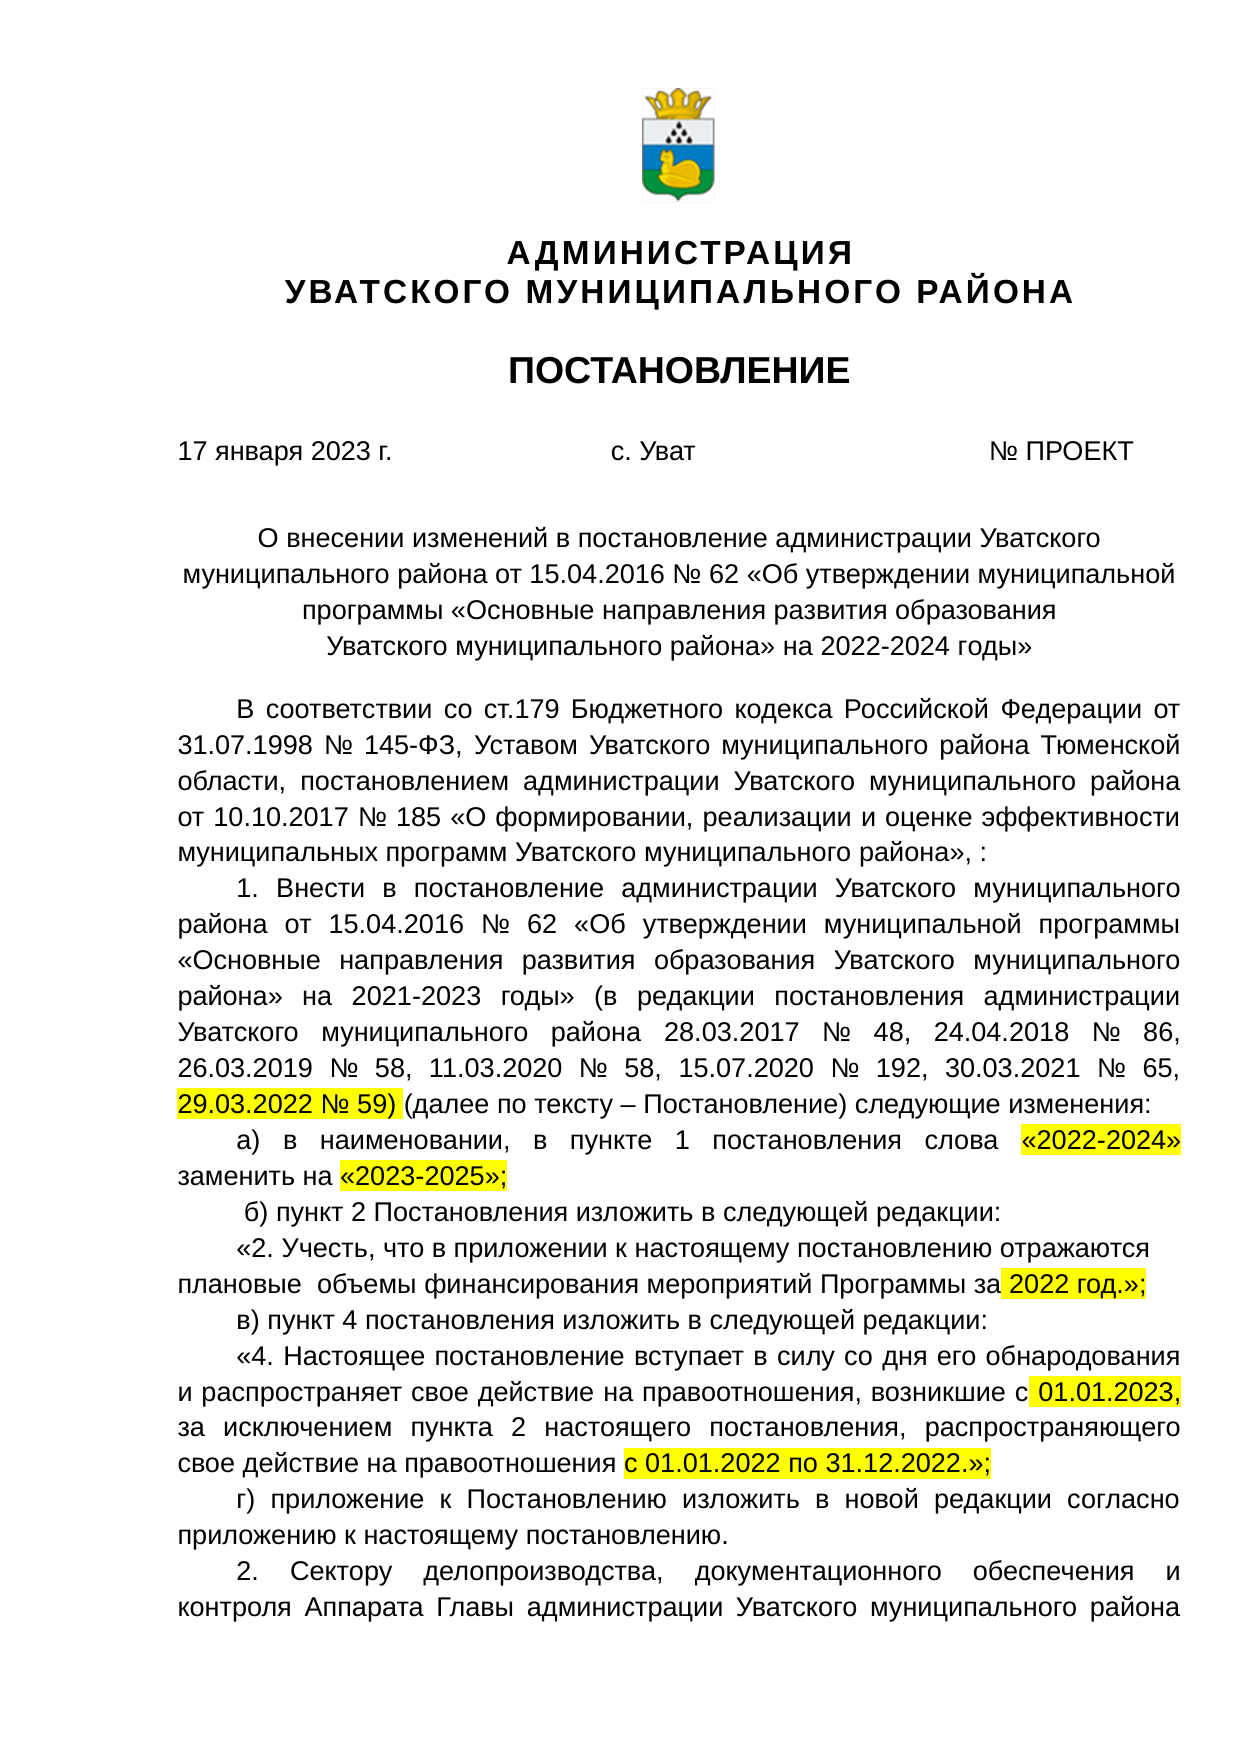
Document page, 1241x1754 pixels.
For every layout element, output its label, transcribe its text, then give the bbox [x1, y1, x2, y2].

text 2. Сектору делопроизводства, документационного обеспечения и контроля Аппарата Главы администрации Уватского муниципального района [177, 1555, 1181, 1622]
text В соответствии со ст.179 Бюджетного кодекса Российской Федерации от 31.07.1998 № 145-ФЗ, Уставом Уватского муниципального района Тюменской области, постановлением администрации Уватского муниципального района от 10.10.2017 № 185 «О формировании, реализации и оценке эффективности муниципальных программ Уватского муниципального района», : [177, 693, 1181, 868]
text Администрация [177, 233, 1181, 272]
text «2. Учесть, что в приложении к настоящему постановлению отражаются плановые объемы финансирования мероприятий Программы за 2022 год.»; [177, 1232, 1181, 1299]
text ПОСТАНОВЛЕНИЕ [177, 349, 1181, 392]
text 1. Внести в постановление администрации Уватского муниципального района от 15.04.2016 № 62 «Об утверждении муниципальной программы «Основные направления развития образования Уватского муниципального района» на 2021-2023 годы» (в редакции постановления администрации Уватского муниципального района 28.03.2017 № 48, 24.04.2018 № 86, 26.03.2019 № 58, 11.03.2020 № 58, 15.07.2020 № 192, 30.03.2021 № 65, 29.03.2022 № 59) (далее по тексту – Постановление) следующие изменения: [177, 872, 1181, 1119]
text 17 января 2023 г. с. Уват № ПРОЕКТ [177, 435, 1181, 466]
text в) пункт 4 постановления изложить в следующей редакции: [177, 1304, 1181, 1335]
table_header О внесении изменений в постановление администрации Уватского муниципального района от 15.04.2016 № 62 «Об утверждении муниципальной программы «Основные направления развития образования Уватского муниципального района» на 2022-2024 годы» [177, 523, 1181, 661]
text «4. Настоящее постановление вступает в силу со дня его обнародования и распространяет свое действие на правоотношения, возникшие с 01.01.2023, за исключением пункта 2 настоящего постановления, распространяющего свое действие на правоотношения с 01.01.2022 по 31.12.2022.»; [177, 1339, 1181, 1479]
text а) в наименовании, в пункте 1 постановления слова «2022-2024» заменить на «2023-2025»; [177, 1124, 1181, 1191]
text б) пункт 2 Постановления изложить в следующей редакции: [177, 1196, 1181, 1227]
text Уватского муниципального района [177, 272, 1181, 310]
picture [640, 87, 718, 206]
text г) приложение к Постановлению изложить в новой редакции согласно приложению к настоящему постановлению. [177, 1483, 1181, 1551]
